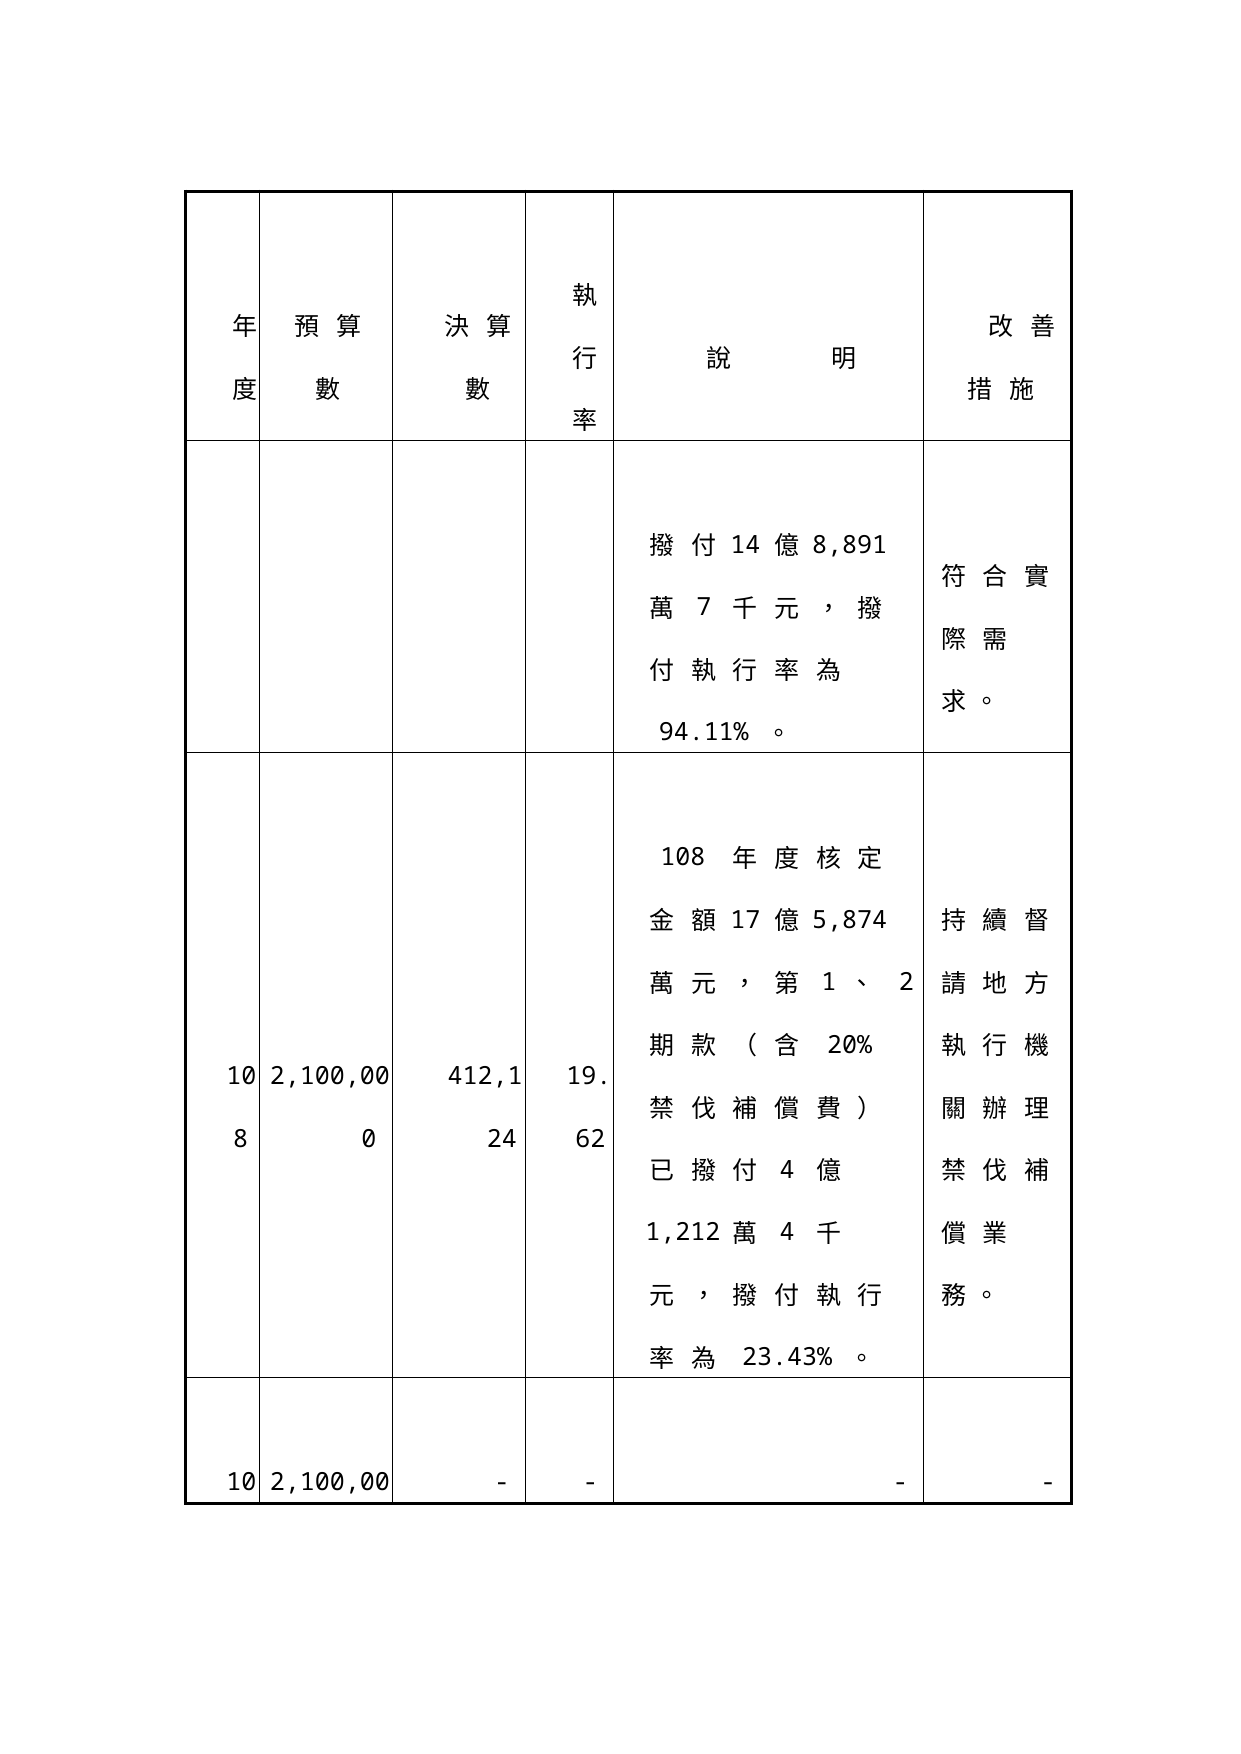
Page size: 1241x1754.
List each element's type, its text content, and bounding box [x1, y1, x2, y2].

table_header 執行率 [526, 193, 613, 439]
table_header 年度 [187, 193, 259, 439]
table_cell [260, 441, 392, 752]
table_cell 撥付14億8,891萬7千元，撥付執行率為94.11%。 [614, 441, 923, 752]
table_cell 持續督請地方執行機關辦理禁伐補償業務。 [924, 753, 1070, 1377]
table_cell 符合實際需求。 [924, 441, 1070, 752]
table_cell - [393, 1378, 525, 1502]
table_cell 108年度核定金額17億5,874萬元，第1、2期款（含20%禁伐補償費）已撥付4億1,212萬4千元，撥付執行率為23.43%。 [614, 753, 923, 1377]
table_cell - [526, 1378, 613, 1502]
table_cell 2,100,00 [260, 1378, 392, 1502]
table_cell [526, 441, 613, 752]
table_cell 2,100,000 [260, 753, 392, 1377]
table_header 改善措施 [924, 193, 1070, 439]
table_cell - [924, 1378, 1070, 1502]
table_cell 412,124 [393, 753, 525, 1377]
table_cell 108 [187, 753, 259, 1377]
table_cell - [614, 1378, 923, 1502]
table_cell 19.62 [526, 753, 613, 1377]
table_header 預算數 [260, 193, 392, 439]
table_cell 10 [187, 1378, 259, 1502]
table_header 決算數 [393, 193, 525, 439]
table_cell [393, 441, 525, 752]
table_cell [187, 441, 259, 752]
table_header 說 明 [614, 193, 923, 439]
